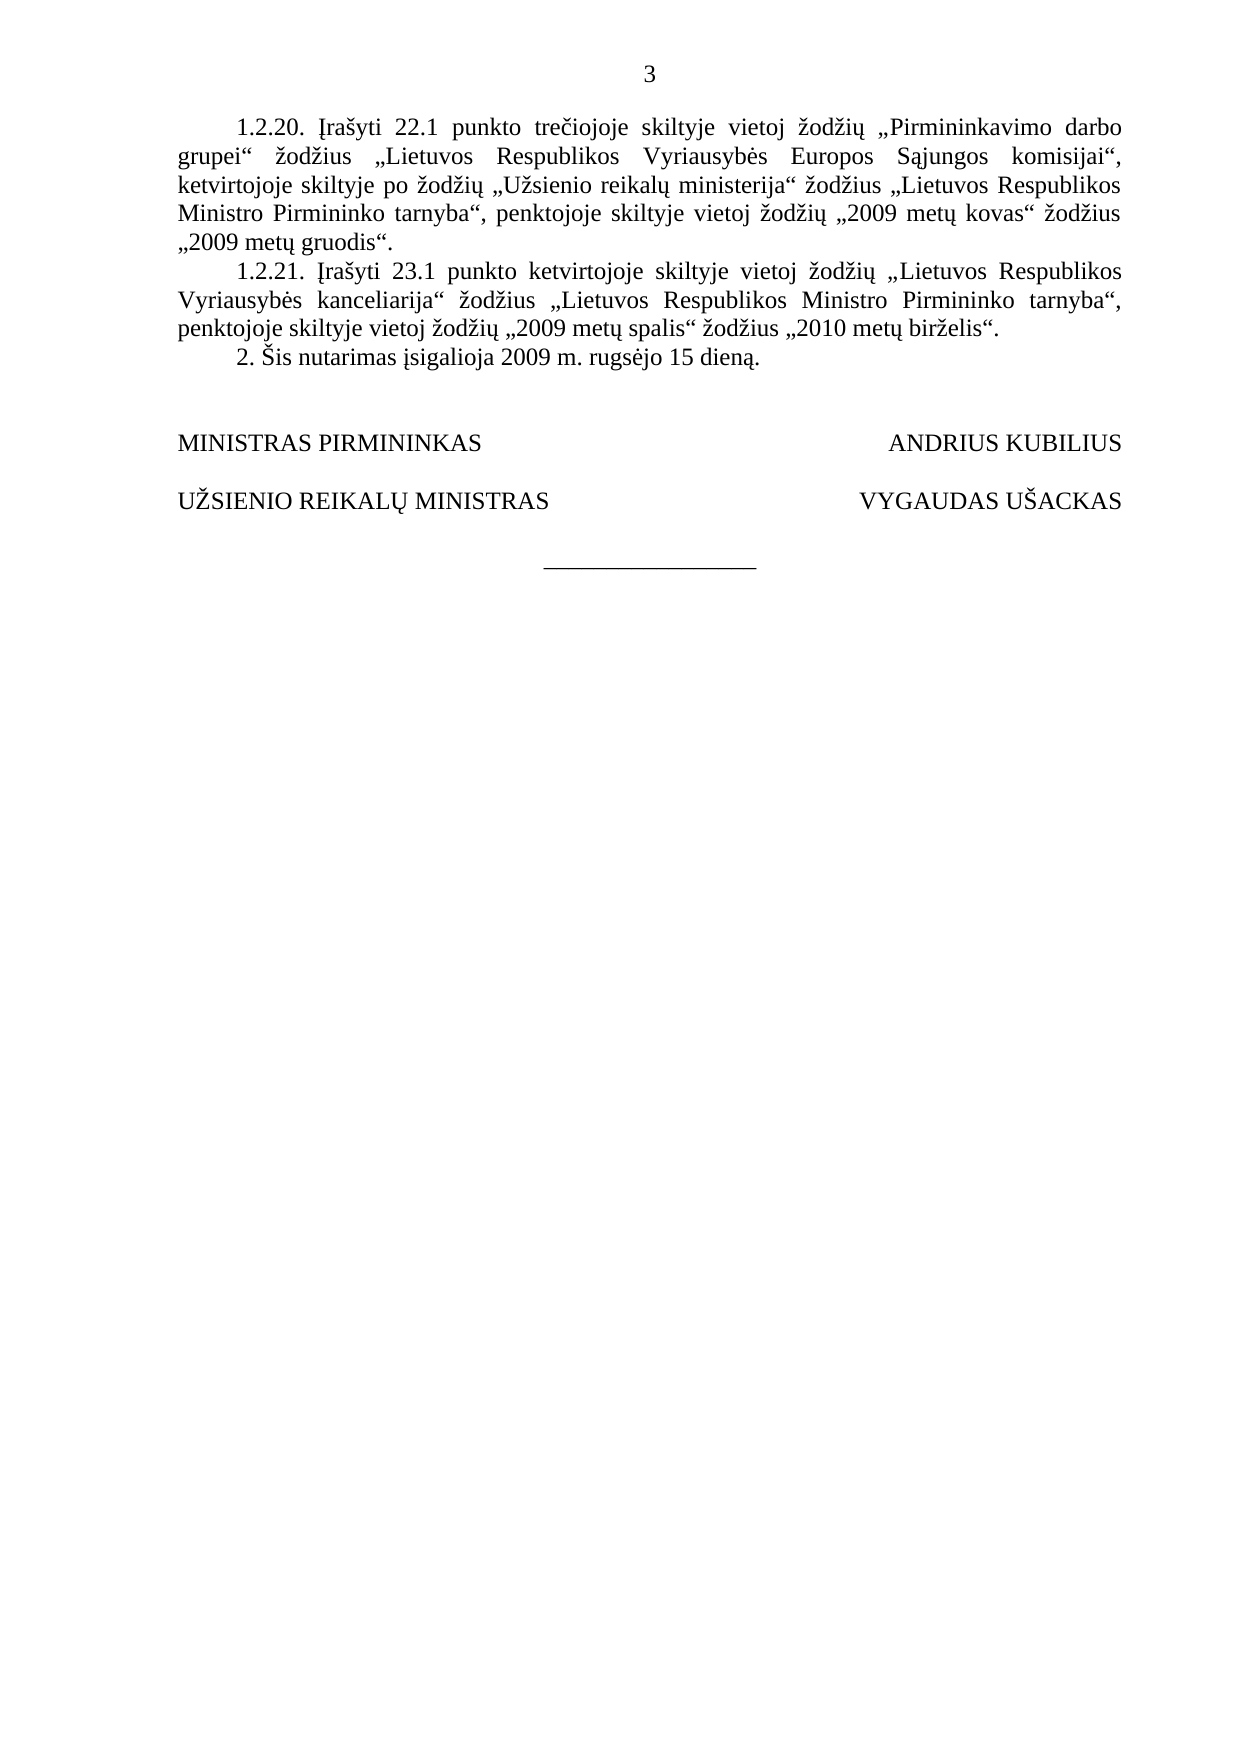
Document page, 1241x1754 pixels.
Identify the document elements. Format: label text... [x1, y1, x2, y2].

text 1.2.20. Įrašyti 22.1 punkto trečiojoje skiltyje vietoj žodžių „Pirmininkavimo darbo grupei“ žodžius „Lietuvos Respublikos Vyriausybės Europos Sąjungos komisijai“, ketvirtojoje skiltyje po žodžių „Užsienio reikalų ministerija“ žodžius „Lietuvos Respublikos Ministro Pirmininko tarnyba“, penktojoje skiltyje vietoj žodžių „2009 metų kovas“ žodžius „2009 metų gruodis“. [177, 112, 1122, 256]
text UŽSIENIO REIKALŲ MINISTRAS VYGAUDAS UŠACKAS [177, 486, 1122, 515]
text 1.2.21. Įrašyti 23.1 punkto ketvirtojoje skiltyje vietoj žodžių „Lietuvos Respublikos Vyriausybės kanceliarija“ žodžius „Lietuvos Respublikos Ministro Pirmininko tarnyba“, penktojoje skiltyje vietoj žodžių „2009 metų spalis“ žodžius „2010 metų birželis“. [177, 256, 1122, 342]
text _________________ [177, 543, 1122, 572]
text 2. Šis nutarimas įsigalioja 2009 m. rugsėjo 15 dieną. [177, 342, 1122, 371]
text MINISTRAS PIRMININKAS ANDRIUS KUBILIUS [177, 428, 1122, 457]
